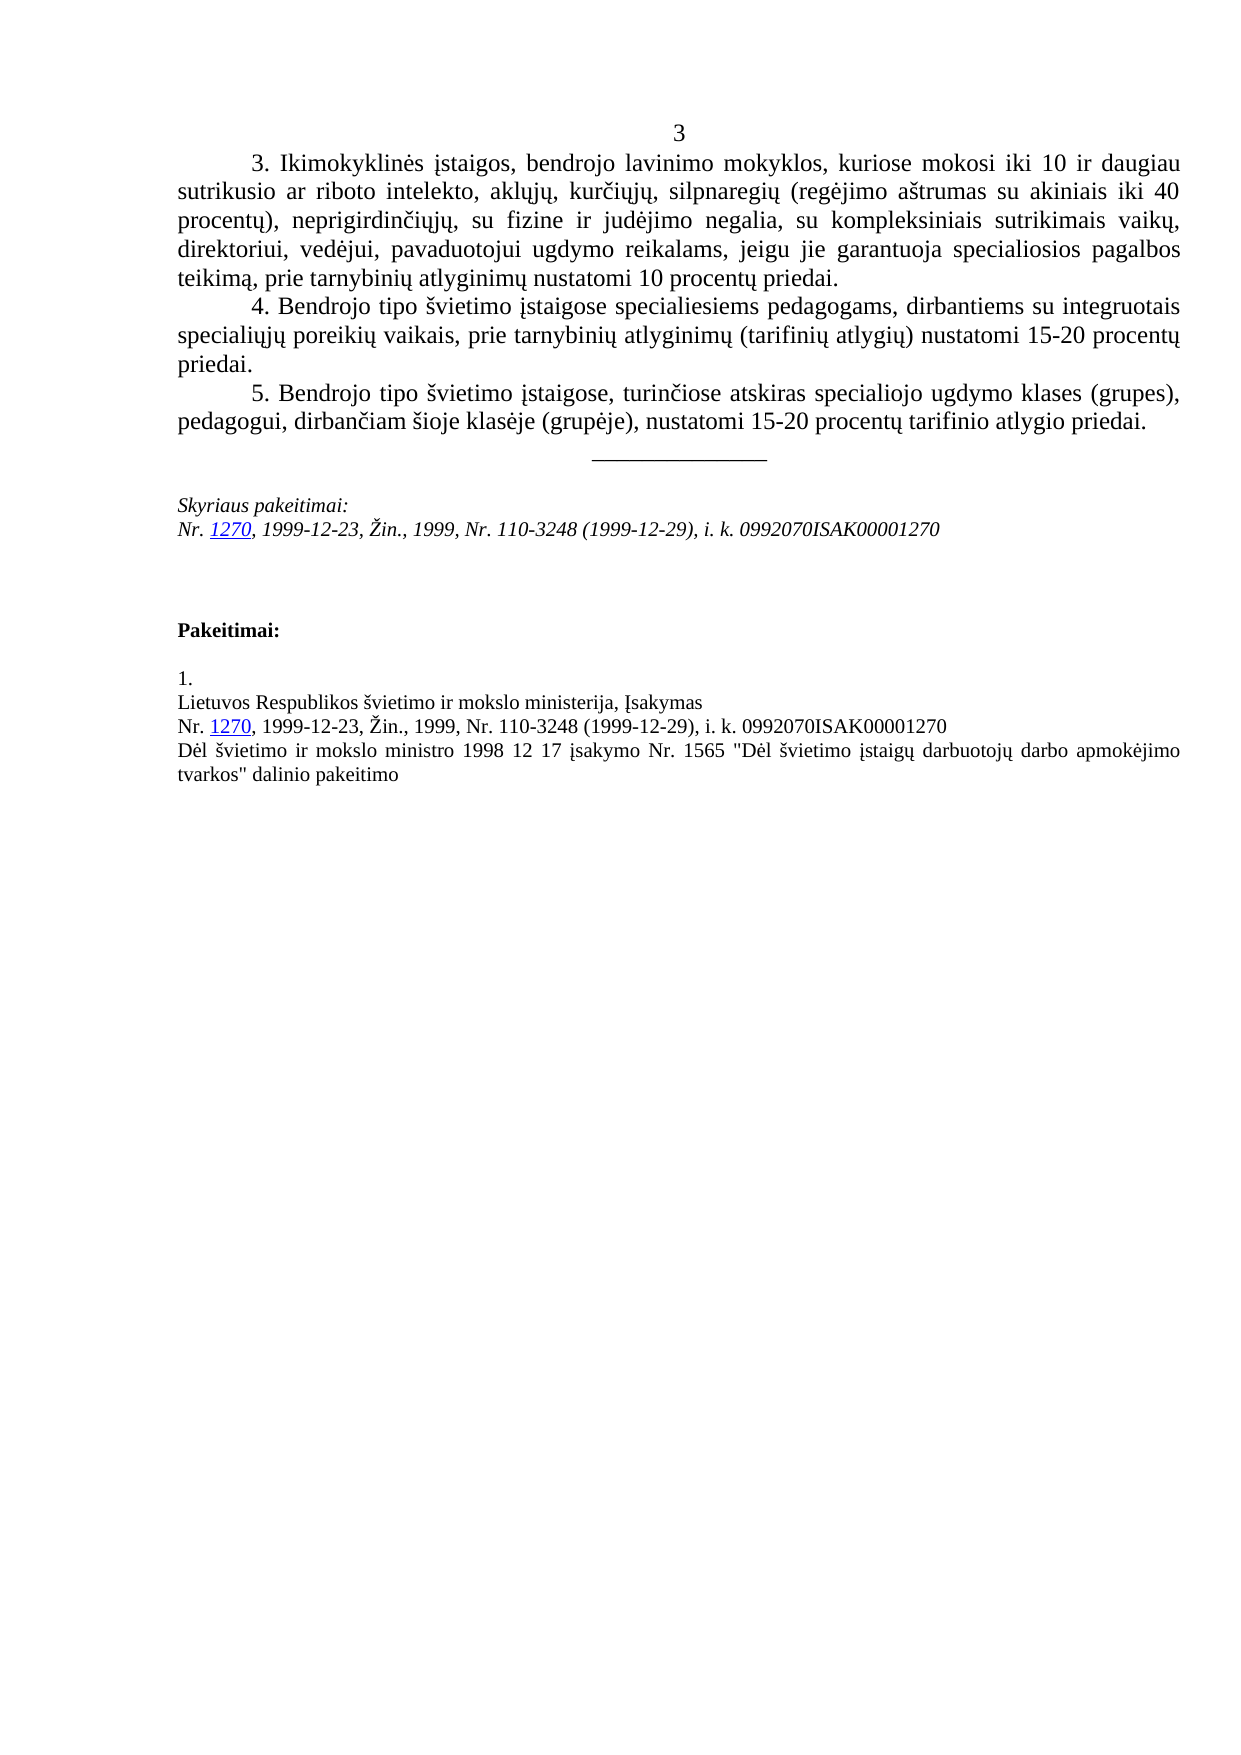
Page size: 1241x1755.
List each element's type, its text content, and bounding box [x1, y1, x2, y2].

text Nr. 1270, 1999-12-23, Žin., 1999, Nr. 110-3248 (1999-12-29), i. k. 0992070ISAK00001270 [177, 714, 1181, 738]
text Lietuvos Respublikos švietimo ir mokslo ministerija, Įsakymas [177, 690, 1181, 714]
text Dėl švietimo ir mokslo ministro 1998 12 17 įsakymo Nr. 1565 "Dėl švietimo įstaigų darbuotojų darbo apmokėjimo tvarkos" dalinio pakeitimo [177, 738, 1181, 786]
text ______________ [177, 435, 1181, 464]
text Nr. 1270, 1999-12-23, Žin., 1999, Nr. 110-3248 (1999-12-29), i. k. 0992070ISAK00001270 [177, 517, 1181, 541]
text 3. Ikimokyklinės įstaigos, bendrojo lavinimo mokyklos, kuriose mokosi iki 10 ir daugiau sutrikusio ar riboto intelekto, aklųjų, kurčiųjų, silpnaregių (regėjimo aštrumas su akiniais iki 40 procentų), neprigirdinčiųjų, su fizine ir judėjimo negalia, su kompleksiniais sutrikimais vaikų, direktoriui, vedėjui, pavaduotojui ugdymo reikalams, jeigu jie garantuoja specialiosios pagalbos teikimą, prie tarnybinių atlyginimų nustatomi 10 procentų priedai. [177, 148, 1181, 291]
text 4. Bendrojo tipo švietimo įstaigose specialiesiems pedagogams, dirbantiems su integruotais specialiųjų poreikių vaikais, prie tarnybinių atlyginimų (tarifinių atlygių) nustatomi 15-20 procentų priedai. [177, 291, 1181, 378]
text Pakeitimai: [177, 618, 1181, 642]
text 1. [177, 666, 1181, 690]
text Skyriaus pakeitimai: [177, 493, 1181, 517]
text 5. Bendrojo tipo švietimo įstaigose, turinčiose atskiras specialiojo ugdymo klases (grupes), pedagogui, dirbančiam šioje klasėje (grupėje), nustatomi 15-20 procentų tarifinio atlygio priedai. [177, 378, 1181, 435]
